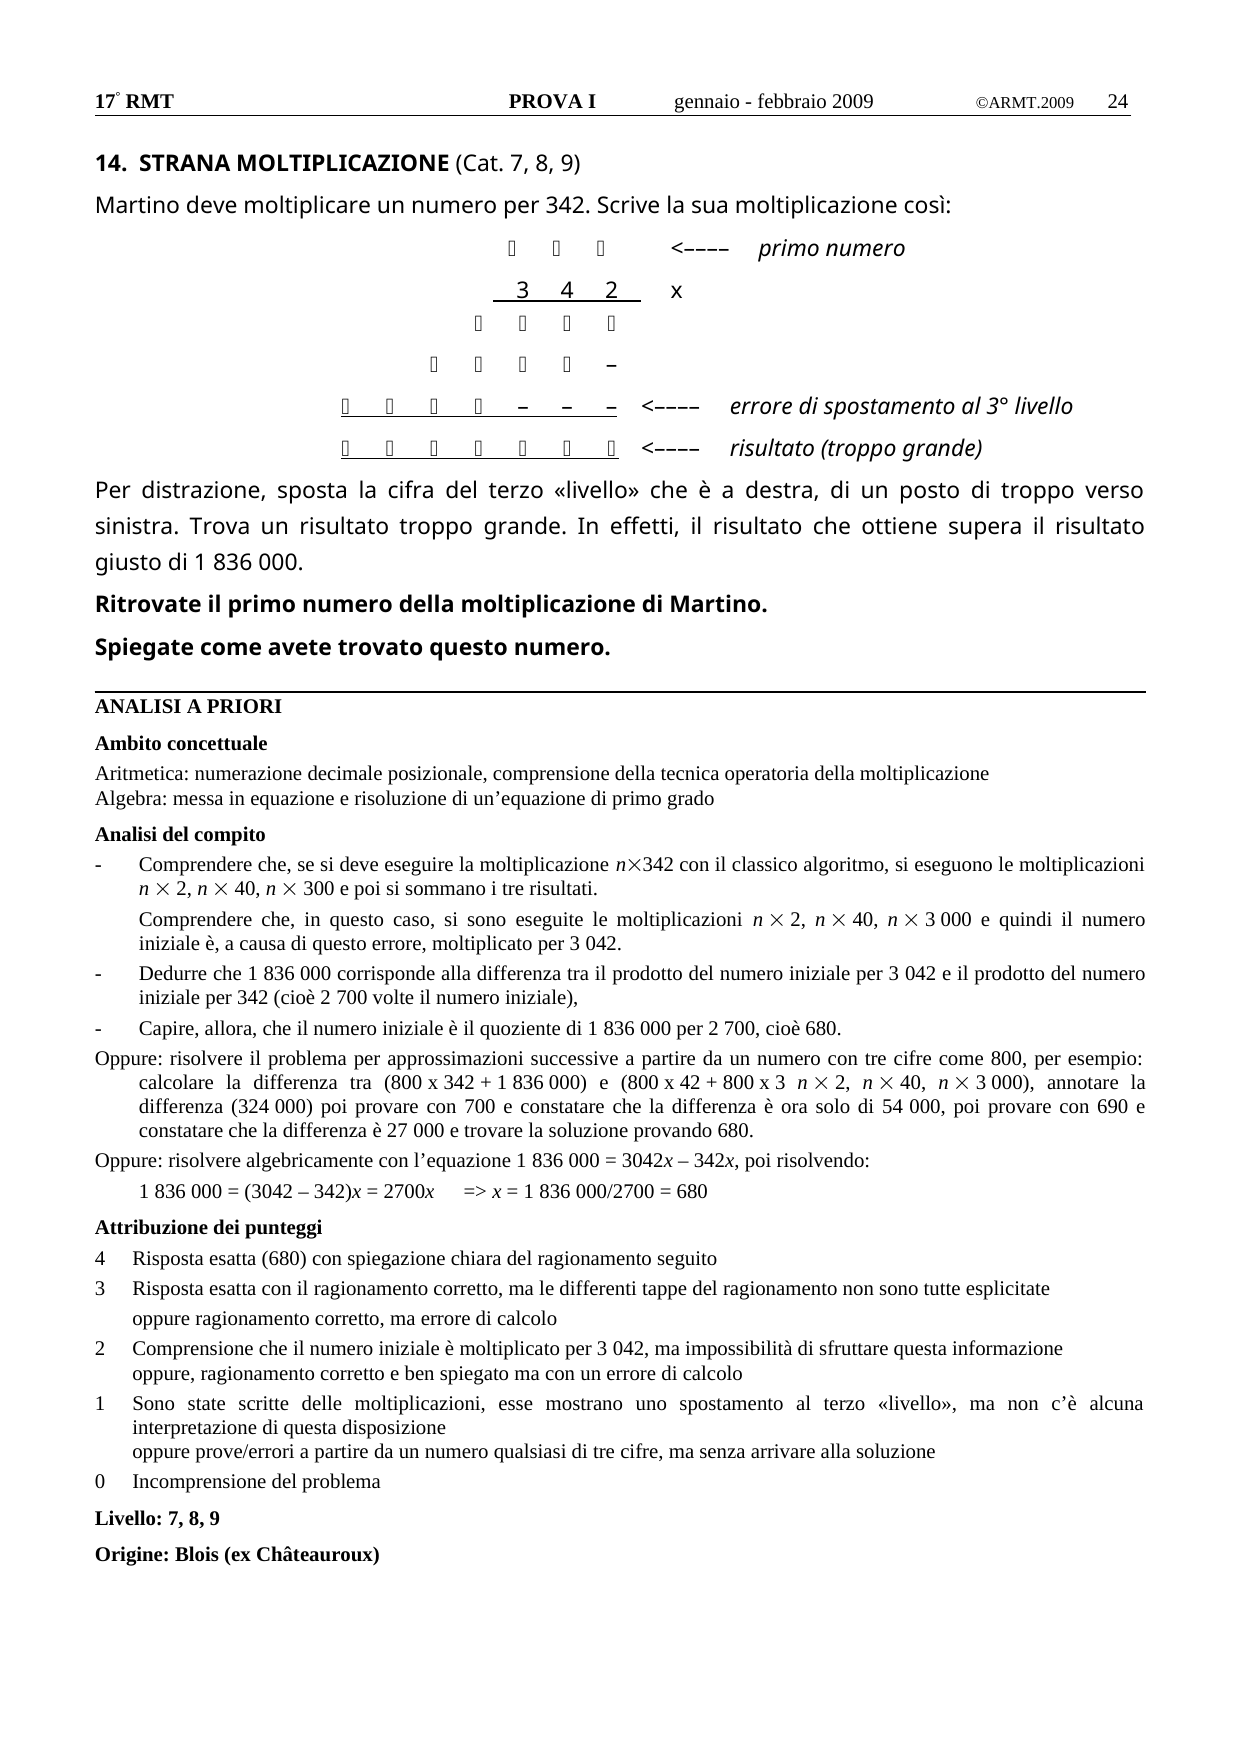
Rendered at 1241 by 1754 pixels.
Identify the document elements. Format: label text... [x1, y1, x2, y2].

text Oppure: risolvere il problema per approssimazioni successive a partire da un numero con tre cifre come 800, per esempio: calcolare la differenza tra (800 x 342 + 1 836 000) e (800 x 42 + 800 x 3 n  2, n  40, n  3 000), annotare la differenza (324 000) poi provare con 700 e constatare che la differenza è ora solo di 54 000, poi provare con 690 e constatare che la differenza è 27 000 e trovare la soluzione provando 680. [94, 1046, 1146, 1142]
text Analisi del compito [94, 822, 1146, 846]
text Ritrovate il primo numero della moltiplicazione di Martino. [94, 588, 1146, 619]
text Per distrazione, sposta la cifra del terzo «livello» che è a destra, di un posto di troppo verso sinistra. Trova un risultato troppo grande. In effetti, il risultato che ottiene supera il risultato giusto di 1 836 000. [94, 474, 1146, 577]
text - Dedurre che 1 836 000 corrisponde alla differenza tra il prodotto del numero iniziale per 3 042 e il prodotto del numero iniziale per 342 (cioè 2 700 volte il numero iniziale), [94, 961, 1146, 1009]
text - Comprendere che, se si deve eseguire la moltiplicazione n342 con il classico algoritmo, si eseguono le moltiplicazioni n  2, n  40, n  300 e poi si sommano i tre risultati. [94, 852, 1146, 900]
text Oppure: risolvere algebricamente con l’equazione 1 836 000 = 3042x – 342x, poi risolvendo: [94, 1148, 1146, 1172]
text - Capire, allora, che il numero iniziale è il quoziente di 1 836 000 per 2 700, cioè 680. [94, 1015, 1146, 1039]
text Spiegate come avete trovato questo numero. [94, 630, 1146, 662]
text 1 Sono state scritte delle moltiplicazioni, esse mostrano uno spostamento al terzo «livello», ma non c’è alcuna interpretazione di questa disposizione [94, 1391, 1146, 1439]
text 0 Incomprensione del problema [94, 1469, 1146, 1493]
text oppure prove/errori a partire da un numero qualsiasi di tre cifre, ma senza arrivare alla soluzione [94, 1439, 1146, 1463]
text Attribuzione dei punteggi [94, 1215, 1146, 1239]
text Algebra: messa in equazione e risoluzione di un’equazione di primo grado [94, 785, 1146, 809]
text Livello: 7, 8, 9 [94, 1506, 1146, 1530]
text oppure, ragionamento corretto e ben spiegato ma con un errore di calcolo [94, 1360, 1146, 1384]
text Ambito concettuale [94, 731, 1146, 755]
text Comprendere che, in questo caso, si sono eseguite le moltiplicazioni n  2, n  40, n  3 000 e quindi il numero iniziale è, a causa di questo errore, moltiplicato per 3 042. [94, 907, 1146, 955]
text c c c c [94, 316, 1146, 337]
text c c c c – – – <–––– errore di spostamento al 3° livello [94, 390, 1146, 421]
text Aritmetica: numerazione decimale posizionale, comprensione della tecnica operatoria della moltiplicazione [94, 761, 1146, 785]
text 3 4 2 x [94, 274, 1146, 305]
text c c c c c c c <–––– risultato (troppo grande) [94, 432, 1146, 463]
text 4 Risposta esatta (680) con spiegazione chiara del ragionamento seguito [94, 1245, 1146, 1269]
text Origine: Blois (ex Châteauroux) [94, 1542, 1146, 1566]
text 14. STRANA MOLTIPLICAZIONE (Cat. 7, 8, 9) [94, 147, 1146, 178]
text 1 836 000 = (3042 – 342)x = 2700x => x = 1 836 000/2700 = 680 [94, 1178, 1146, 1203]
text c c c <–––– primo numero [94, 231, 1146, 263]
text 3 Risposta esatta con il ragionamento corretto, ma le differenti tappe del ragionamento non sono tutte esplicitate [94, 1276, 1146, 1300]
text Martino deve moltiplicare un numero per 342. Scrive la sua moltiplicazione così: [94, 189, 1146, 221]
text c c c c – [94, 348, 1146, 379]
text 2 Comprensione che il numero iniziale è moltiplicato per 3 042, ma impossibilità di sfruttare questa informazione [94, 1336, 1146, 1360]
text ANALisi A PRIORI [94, 692, 1146, 718]
text oppure ragionamento corretto, ma errore di calcolo [94, 1306, 1146, 1330]
